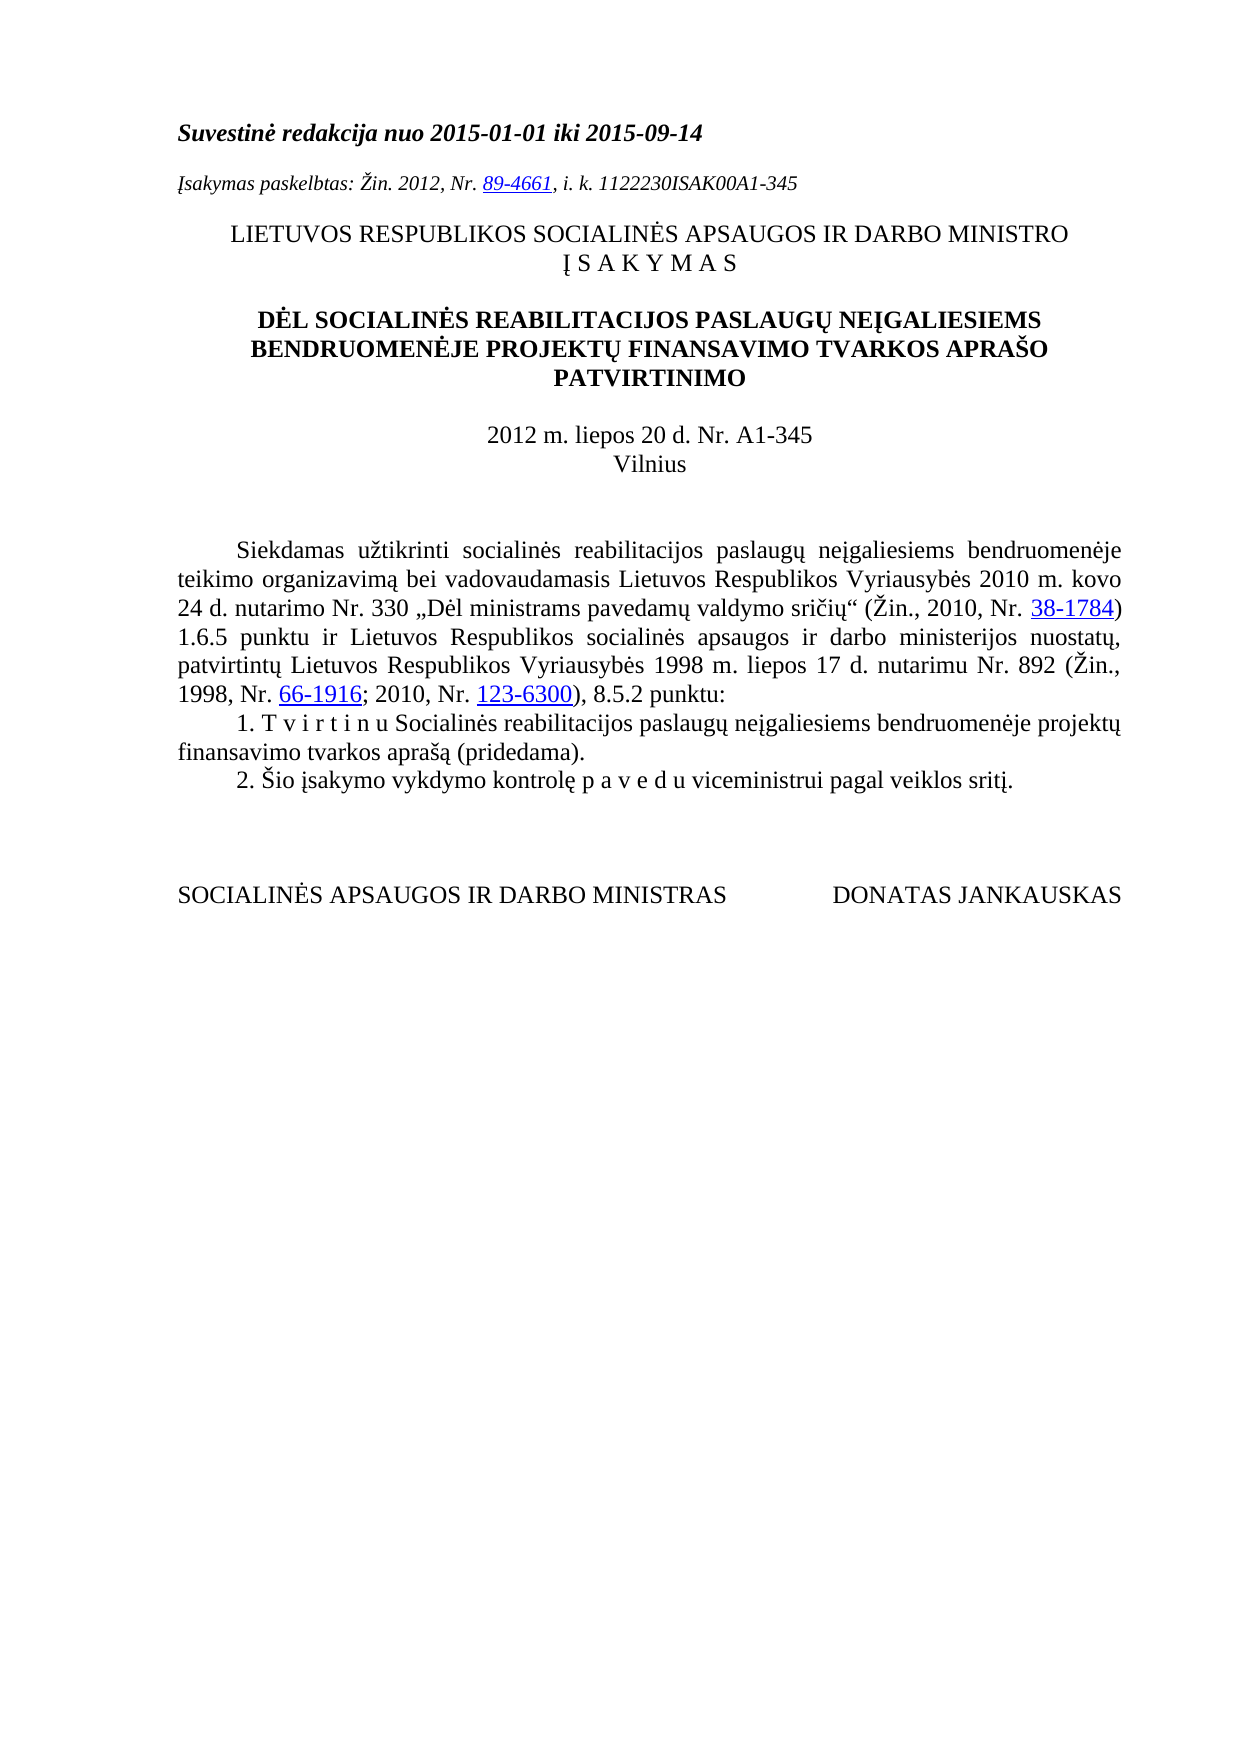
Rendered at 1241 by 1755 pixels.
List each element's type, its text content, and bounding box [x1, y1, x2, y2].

text 2012 m. liepos 20 d. Nr. A1-345 [177, 420, 1122, 449]
text Į S A K Y M A S [177, 248, 1122, 277]
text 1. T v i r t i n u Socialinės reabilitacijos paslaugų neįgaliesiems bendruomenėje projektų finansavimo tvarkos aprašą (pridedama). [177, 708, 1122, 765]
text Socialinės apsaugos ir darbo ministras Donatas Jankauskas [177, 880, 1122, 909]
text Įsakymas paskelbtas: Žin. 2012, Nr. 89-4661, i. k. 1122230ISAK00A1-345 [177, 171, 1122, 195]
text Suvestinė redakcija nuo 2015-01-01 iki 2015-09-14 [177, 118, 1122, 147]
text Vilnius [177, 449, 1122, 478]
text Siekdamas užtikrinti socialinės reabilitacijos paslaugų neįgaliesiems bendruomenėje teikimo organizavimą bei vadovaudamasis Lietuvos Respublikos Vyriausybės 2010 m. kovo 24 d. nutarimo Nr. 330 „Dėl ministrams pavedamų valdymo sričių“ (Žin., 2010, Nr. 38-1784) 1.6.5 punktu ir Lietuvos Respublikos socialinės apsaugos ir darbo ministerijos nuostatų, patvirtintų Lietuvos Respublikos Vyriausybės 1998 m. liepos 17 d. nutarimu Nr. 892 (Žin., 1998, Nr. 66-1916; 2010, Nr. 123-6300), 8.5.2 punktu: [177, 535, 1122, 708]
text 2. Šio įsakymo vykdymo kontrolę p a v e d u viceministrui pagal veiklos sritį. [177, 765, 1122, 794]
text DĖL socialinės reabilitacijos paslaugų NEĮGALIesiems bendruomenėje projektų finansavimo tvarkos aprašo PATVIrTINIMO [177, 305, 1122, 392]
text LIETUVOS RESPUBLIKOS SOCIALINĖS APSAUGOS IR DARBO MINISTRO [177, 219, 1122, 248]
